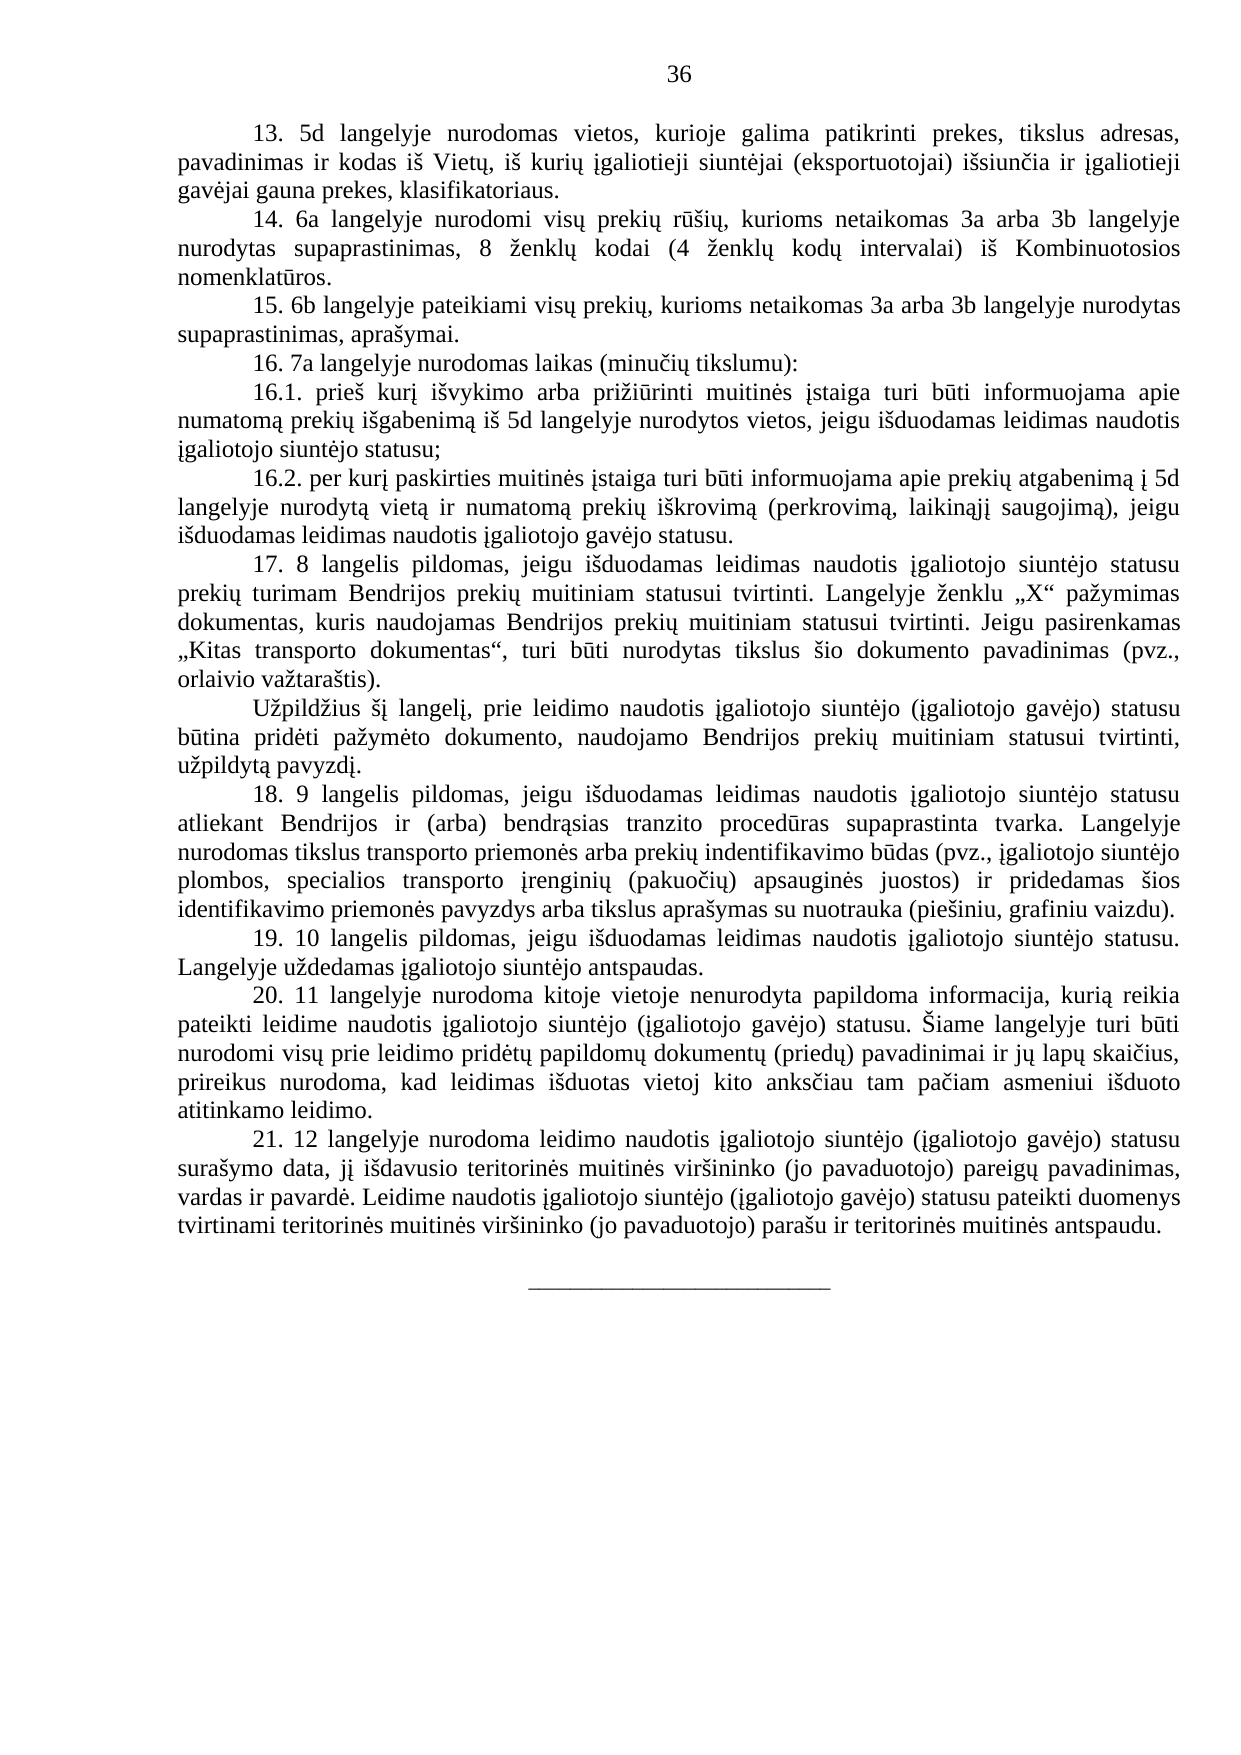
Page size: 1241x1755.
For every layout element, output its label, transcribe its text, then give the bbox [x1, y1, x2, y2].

text 18. 9 langelis pildomas, jeigu išduodamas leidimas naudotis įgaliotojo siuntėjo statusu atliekant Bendrijos ir (arba) bendrąsias tranzito procedūras supaprastinta tvarka. Langelyje nurodomas tikslus transporto priemonės arba prekių indentifikavimo būdas (pvz., įgaliotojo siuntėjo plombos, specialios transporto įrenginių (pakuočių) apsauginės juostos) ir pridedamas šios identifikavimo priemonės pavyzdys arba tikslus aprašymas su nuotrauka (piešiniu, grafiniu vaizdu). [177, 779, 1181, 923]
text 20. 11 langelyje nurodoma kitoje vietoje nenurodyta papildoma informacija, kurią reikia pateikti leidime naudotis įgaliotojo siuntėjo (įgaliotojo gavėjo) statusu. Šiame langelyje turi būti nurodomi visų prie leidimo pridėtų papildomų dokumentų (priedų) pavadinimai ir jų lapų skaičius, prireikus nurodoma, kad leidimas išduotas vietoj kito anksčiau tam pačiam asmeniui išduoto atitinkamo leidimo. [177, 981, 1181, 1124]
text Užpildžius šį langelį, prie leidimo naudotis įgaliotojo siuntėjo (įgaliotojo gavėjo) statusu būtina pridėti pažymėto dokumento, naudojamo Bendrijos prekių muitiniam statusui tvirtinti, užpildytą pavyzdį. [177, 693, 1181, 779]
text _____________________________ [177, 1268, 1181, 1292]
text 13. 5d langelyje nurodomas vietos, kurioje galima patikrinti prekes, tikslus adresas, pavadinimas ir kodas iš Vietų, iš kurių įgaliotieji siuntėjai (eksportuotojai) išsiunčia ir įgaliotieji gavėjai gauna prekes, klasifikatoriaus. [177, 118, 1181, 204]
text 21. 12 langelyje nurodoma leidimo naudotis įgaliotojo siuntėjo (įgaliotojo gavėjo) statusu surašymo data, jį išdavusio teritorinės muitinės viršininko (jo pavaduotojo) pareigų pavadinimas, vardas ir pavardė. Leidime naudotis įgaliotojo siuntėjo (įgaliotojo gavėjo) statusu pateikti duomenys tvirtinami teritorinės muitinės viršininko (jo pavaduotojo) parašu ir teritorinės muitinės antspaudu. [177, 1124, 1181, 1239]
text 16.2. per kurį paskirties muitinės įstaiga turi būti informuojama apie prekių atgabenimą į 5d langelyje nurodytą vietą ir numatomą prekių iškrovimą (perkrovimą, laikinąjį saugojimą), jeigu išduodamas leidimas naudotis įgaliotojo gavėjo statusu. [177, 463, 1181, 549]
text 17. 8 langelis pildomas, jeigu išduodamas leidimas naudotis įgaliotojo siuntėjo statusu prekių turimam Bendrijos prekių muitiniam statusui tvirtinti. Langelyje ženklu „X“ pažymimas dokumentas, kuris naudojamas Bendrijos prekių muitiniam statusui tvirtinti. Jeigu pasirenkamas „Kitas transporto dokumentas“, turi būti nurodytas tikslus šio dokumento pavadinimas (pvz., orlaivio važtaraštis). [177, 549, 1181, 693]
text 19. 10 langelis pildomas, jeigu išduodamas leidimas naudotis įgaliotojo siuntėjo statusu. Langelyje uždedamas įgaliotojo siuntėjo antspaudas. [177, 923, 1181, 981]
text 16. 7a langelyje nurodomas laikas (minučių tikslumu): [177, 348, 1181, 377]
text 14. 6a langelyje nurodomi visų prekių rūšių, kurioms netaikomas 3a arba 3b langelyje nurodytas supaprastinimas, 8 ženklų kodai (4 ženklų kodų intervalai) iš Kombinuotosios nomenklatūros. [177, 204, 1181, 291]
text 15. 6b langelyje pateikiami visų prekių, kurioms netaikomas 3a arba 3b langelyje nurodytas supaprastinimas, aprašymai. [177, 291, 1181, 348]
text 16.1. prieš kurį išvykimo arba prižiūrinti muitinės įstaiga turi būti informuojama apie numatomą prekių išgabenimą iš 5d langelyje nurodytos vietos, jeigu išduodamas leidimas naudotis įgaliotojo siuntėjo statusu; [177, 377, 1181, 463]
